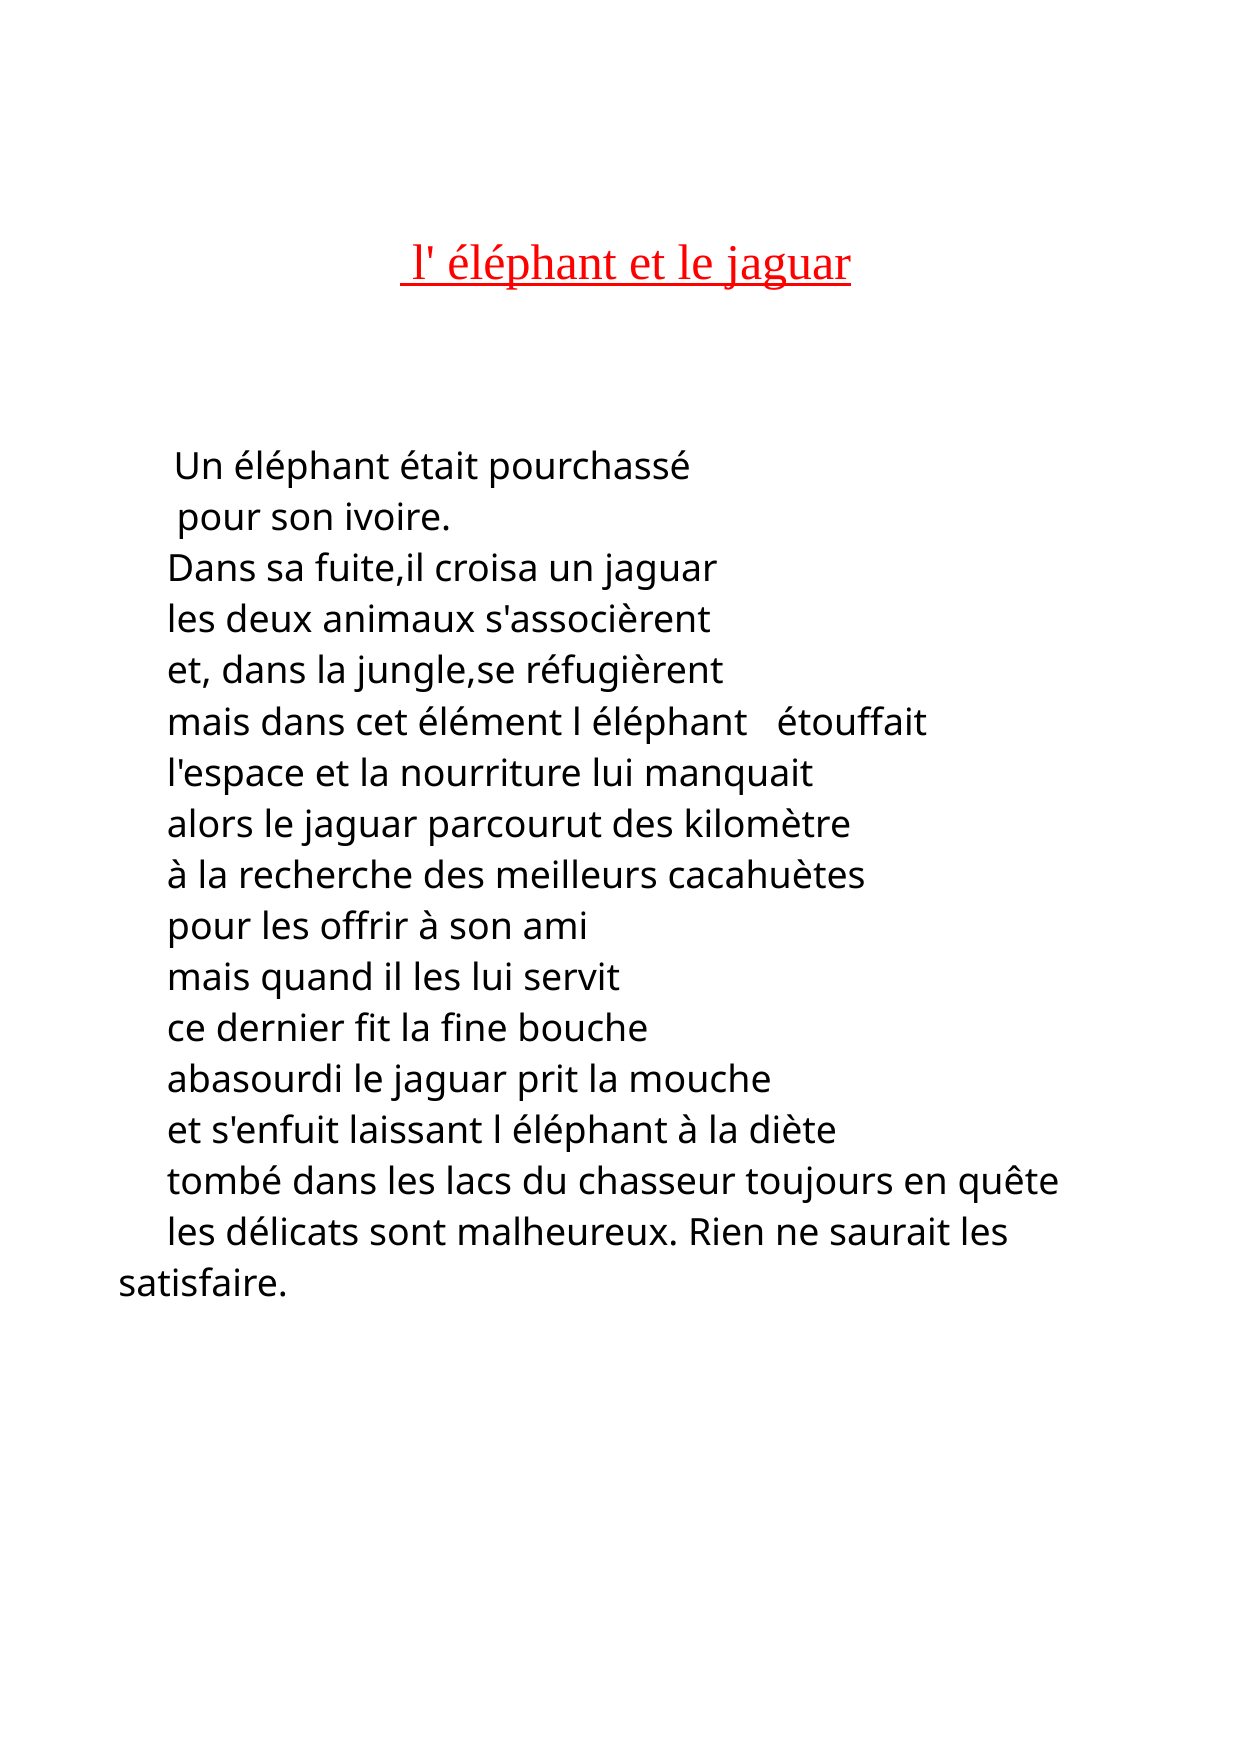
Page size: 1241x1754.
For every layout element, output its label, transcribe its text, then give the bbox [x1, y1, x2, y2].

text les deux animaux s'associèrent [118, 593, 1122, 644]
text et s'enfuit laissant l éléphant à la diète [118, 1103, 1122, 1154]
text les délicats sont malheureux. Rien ne saurait les satisfaire. [118, 1205, 1122, 1307]
text mais quand il les lui servit [118, 950, 1122, 1001]
text tombé dans les lacs du chasseur toujours en quête [118, 1154, 1122, 1205]
text abasourdi le jaguar prit la mouche [118, 1052, 1122, 1103]
text et, dans la jungle,se réfugièrent [118, 644, 1122, 695]
text l'espace et la nourriture lui manquait [118, 746, 1122, 797]
text pour les offrir à son ami [118, 899, 1122, 950]
text l' éléphant et le jaguar [118, 233, 1122, 291]
text ce dernier fit la fine bouche [118, 1001, 1122, 1052]
text alors le jaguar parcourut des kilomètre [118, 797, 1122, 848]
text pour son ivoire. [118, 491, 1122, 542]
text Un éléphant était pourchassé [118, 440, 1122, 491]
text Dans sa fuite,il croisa un jaguar [118, 542, 1122, 593]
text à la recherche des meilleurs cacahuètes [118, 848, 1122, 899]
text mais dans cet élément l éléphant étouffait [118, 695, 1122, 746]
